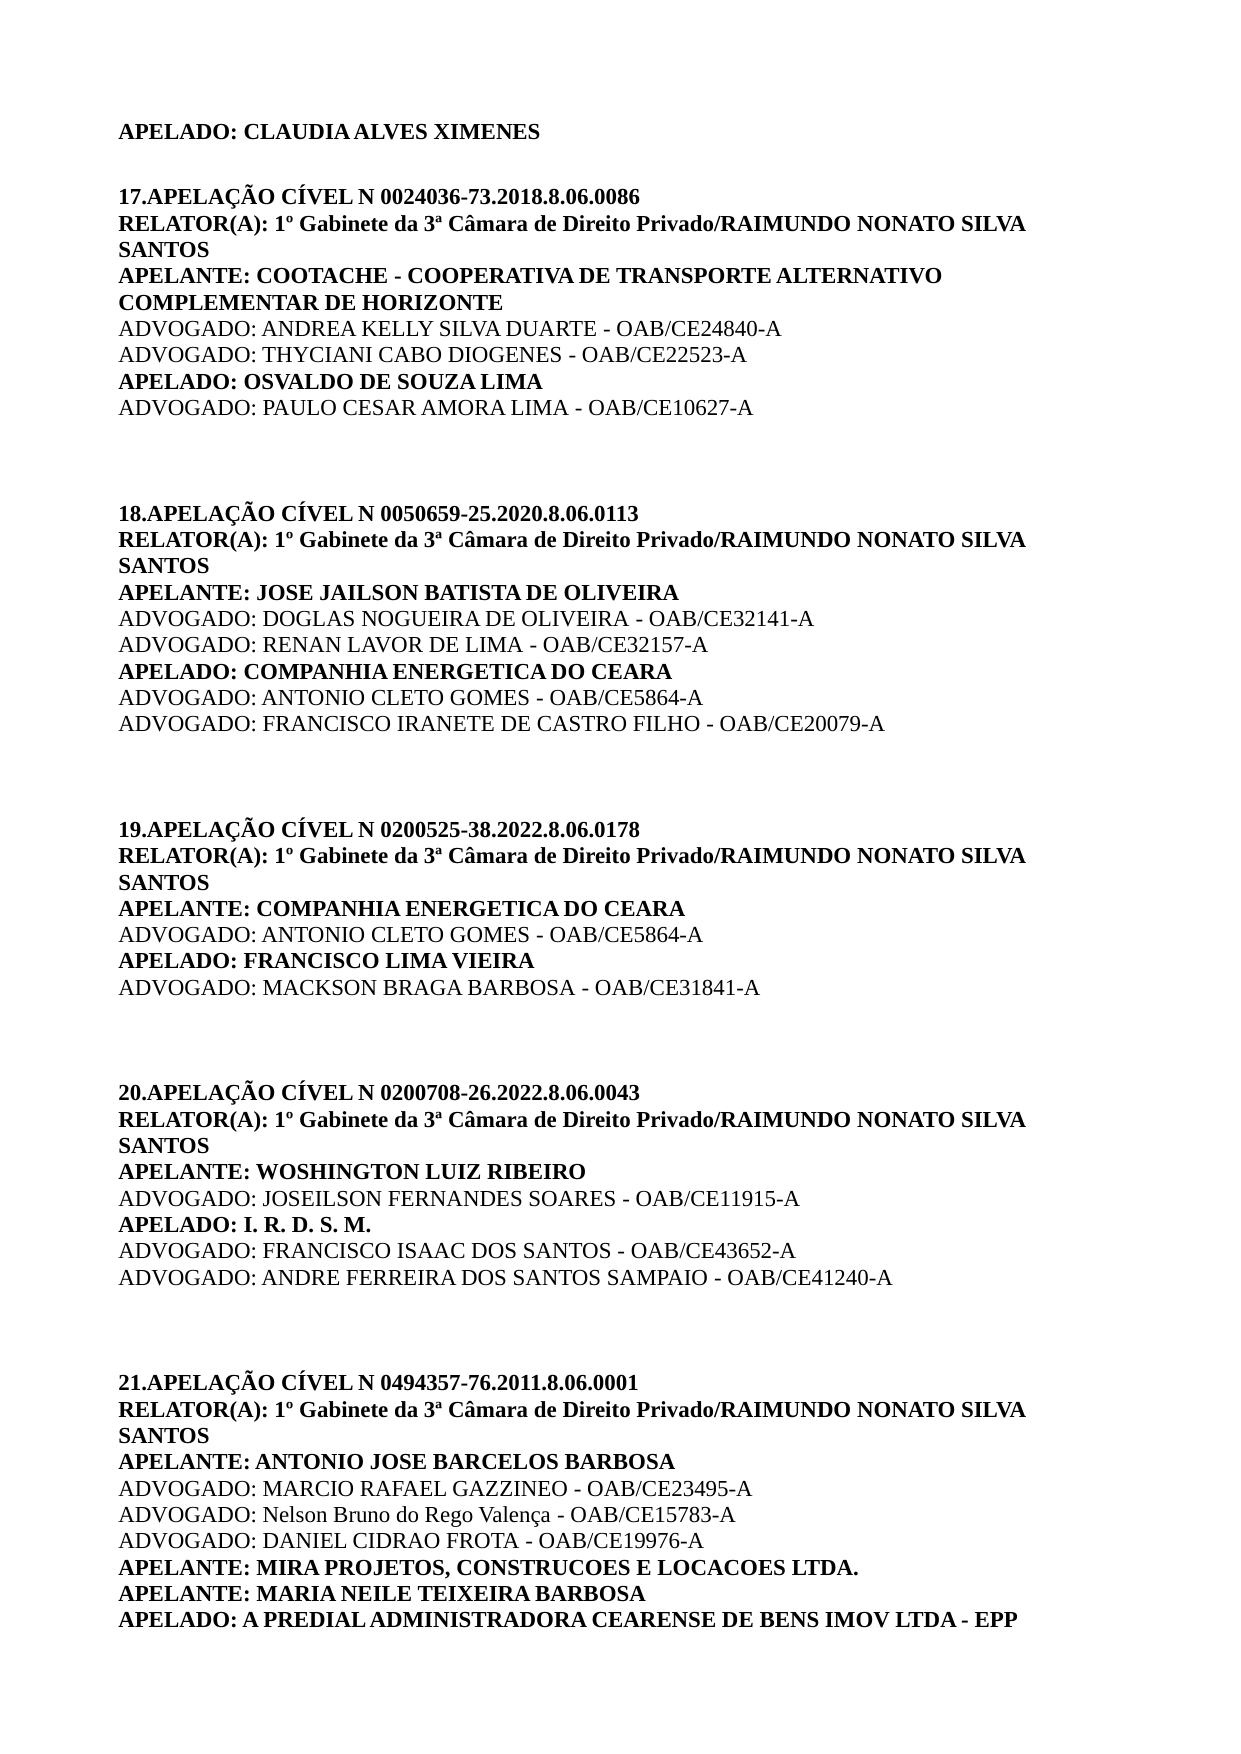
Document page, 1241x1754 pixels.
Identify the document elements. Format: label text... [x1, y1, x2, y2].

text 17.APELAÇÃO CÍVEL N 0024036-73.2018.8.06.0086 RELATOR(A): 1º Gabinete da 3ª Câmara de Direito Privado/RAIMUNDO NONATO SILVA SANTOS APELANTE: COOTACHE - COOPERATIVA DE TRANSPORTE ALTERNATIVO COMPLEMENTAR DE HORIZONTE ADVOGADO: ANDREA KELLY SILVA DUARTE - OAB/CE24840-A ADVOGADO: THYCIANI CABO DIOGENES - OAB/CE22523-A APELADO: OSVALDO DE SOUZA LIMA ADVOGADO: PAULO CESAR AMORA LIMA - OAB/CE10627-A 18.APELAÇÃO CÍVEL N 0050659-25.2020.8.06.0113 RELATOR(A): 1º Gabinete da 3ª Câmara de Direito Privado/RAIMUNDO NONATO SILVA SANTOS APELANTE: JOSE JAILSON BATISTA DE OLIVEIRA ADVOGADO: DOGLAS NOGUEIRA DE OLIVEIRA - OAB/CE32141-A ADVOGADO: RENAN LAVOR DE LIMA - OAB/CE32157-A APELADO: COMPANHIA ENERGETICA DO CEARA ADVOGADO: ANTONIO CLETO GOMES - OAB/CE5864-A ADVOGADO: FRANCISCO IRANETE DE CASTRO FILHO - OAB/CE20079-A 19.APELAÇÃO CÍVEL N 0200525-38.2022.8.06.0178 RELATOR(A): 1º Gabinete da 3ª Câmara de Direito Privado/RAIMUNDO NONATO SILVA SANTOS APELANTE: COMPANHIA ENERGETICA DO CEARA ADVOGADO: ANTONIO CLETO GOMES - OAB/CE5864-A APELADO: FRANCISCO LIMA VIEIRA ADVOGADO: MACKSON BRAGA BARBOSA - OAB/CE31841-A 20.APELAÇÃO CÍVEL N 0200708-26.2022.8.06.0043 RELATOR(A): 1º Gabinete da 3ª Câmara de Direito Privado/RAIMUNDO NONATO SILVA SANTOS APELANTE: WOSHINGTON LUIZ RIBEIRO ADVOGADO: JOSEILSON FERNANDES SOARES - OAB/CE11915-A APELADO: I. R. D. S. M. ADVOGADO: FRANCISCO ISAAC DOS SANTOS - OAB/CE43652-A ADVOGADO: ANDRE FERREIRA DOS SANTOS SAMPAIO - OAB/CE41240-A 21.APELAÇÃO CÍVEL N 0494357-76.2011.8.06.0001 RELATOR(A): 1º Gabinete da 3ª Câmara de Direito Privado/RAIMUNDO NONATO SILVA SANTOS APELANTE: ANTONIO JOSE BARCELOS BARBOSA ADVOGADO: MARCIO RAFAEL GAZZINEO - OAB/CE23495-A ADVOGADO: Nelson Bruno do Rego Valença - OAB/CE15783-A ADVOGADO: DANIEL CIDRAO FROTA - OAB/CE19976-A APELANTE: MIRA PROJETOS, CONSTRUCOES E LOCACOES LTDA. APELANTE: MARIA NEILE TEIXEIRA BARBOSA APELADO: A PREDIAL ADMINISTRADORA CEARENSE DE BENS IMOV LTDA - EPP [118, 183, 1122, 1633]
text APELADO: CLAUDIA ALVES XIMENES [118, 118, 1122, 171]
